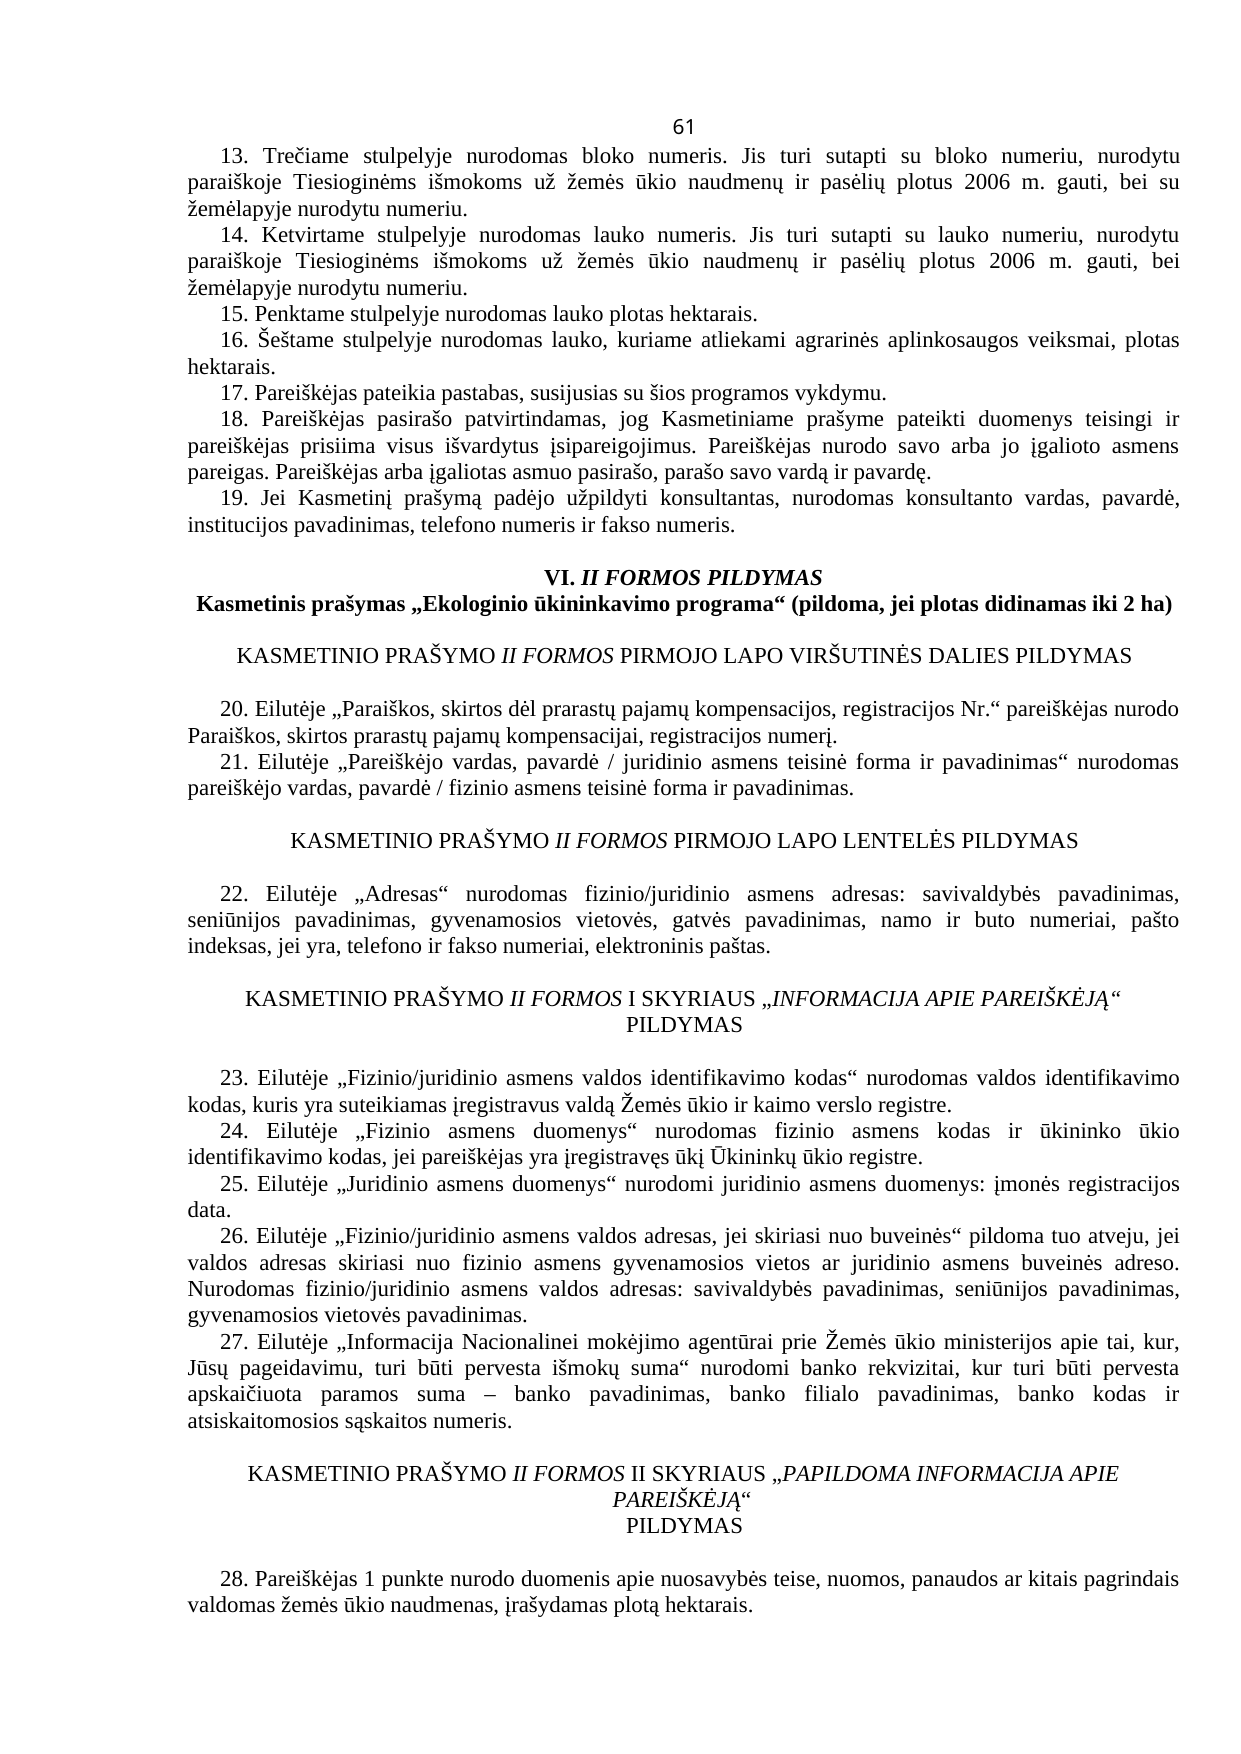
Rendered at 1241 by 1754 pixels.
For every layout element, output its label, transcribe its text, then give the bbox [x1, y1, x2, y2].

text 18. Pareiškėjas pasirašo patvirtindamas, jog Kasmetiniame prašyme pateikti duomenys teisingi ir pareiškėjas prisiima visus išvardytus įsipareigojimus. Pareiškėjas nurodo savo arba jo įgalioto asmens pareigas. Pareiškėjas arba įgaliotas asmuo pasirašo, parašo savo vardą ir pavardę. [187, 405, 1181, 484]
text KASMETINIO PRAŠYMO II FORMOS PIRMOJO LAPO LENTELĖS PILDYMAS [187, 827, 1181, 853]
text 24. Eilutėje „Fizinio asmens duomenys“ nurodomas fizinio asmens kodas ir ūkininko ūkio identifikavimo kodas, jei pareiškėjas yra įregistravęs ūkį Ūkininkų ūkio registre. [187, 1117, 1181, 1170]
text 20. Eilutėje „Paraiškos, skirtos dėl prarastų pajamų kompensacijos, registracijos Nr.“ pareiškėjas nurodo Paraiškos, skirtos prarastų pajamų kompensacijai, registracijos numerį. [187, 695, 1181, 748]
text Kasmetinis prašymas „Ekologinio ūkininkavimo programa“ (pildoma, jei plotas didinamas iki 2 ha) [187, 590, 1181, 616]
text 26. Eilutėje „Fizinio/juridinio asmens valdos adresas, jei skiriasi nuo buveinės“ pildoma tuo atveju, jei valdos adresas skiriasi nuo fizinio asmens gyvenamosios vietos ar juridinio asmens buveinės adreso. Nurodomas fizinio/juridinio asmens valdos adresas: savivaldybės pavadinimas, seniūnijos pavadinimas, gyvenamosios vietovės pavadinimas. [187, 1222, 1181, 1328]
text 28. Pareiškėjas 1 punkte nurodo duomenis apie nuosavybės teise, nuomos, panaudos ar kitais pagrindais valdomas žemės ūkio naudmenas, įrašydamas plotą hektarais. [187, 1565, 1181, 1618]
text 17. Pareiškėjas pateikia pastabas, susijusias su šios programos vykdymu. [187, 379, 1181, 405]
text 25. Eilutėje „Juridinio asmens duomenys“ nurodomi juridinio asmens duomenys: įmonės registracijos data. [187, 1170, 1181, 1222]
text KASMETINIO PRAŠYMO II FORMOS II SKYRIAUS „PAPILDOMA INFORMACIJA APIE PAREIŠKĖJĄ“ [187, 1459, 1181, 1512]
text PILDYMAS [187, 1512, 1181, 1539]
text 22. Eilutėje „Adresas“ nurodomas fizinio/juridinio asmens adresas: savivaldybės pavadinimas, seniūnijos pavadinimas, gyvenamosios vietovės, gatvės pavadinimas, namo ir buto numeriai, pašto indeksas, jei yra, telefono ir fakso numeriai, elektroninis paštas. [187, 880, 1181, 959]
text 13. Trečiame stulpelyje nurodomas bloko numeris. Jis turi sutapti su bloko numeriu, nurodytu paraiškoje Tiesioginėms išmokoms už žemės ūkio naudmenų ir pasėlių plotus 2006 m. gauti, bei su žemėlapyje nurodytu numeriu. [187, 142, 1181, 221]
text 15. Penktame stulpelyje nurodomas lauko plotas hektarais. [187, 300, 1181, 326]
text 19. Jei Kasmetinį prašymą padėjo užpildyti konsultantas, nurodomas konsultanto vardas, pavardė, institucijos pavadinimas, telefono numeris ir fakso numeris. [187, 484, 1181, 537]
text 23. Eilutėje „Fizinio/juridinio asmens valdos identifikavimo kodas“ nurodomas valdos identifikavimo kodas, kuris yra suteikiamas įregistravus valdą Žemės ūkio ir kaimo verslo registre. [187, 1064, 1181, 1117]
text 16. Šeštame stulpelyje nurodomas lauko, kuriame atliekami agrarinės aplinkosaugos veiksmai, plotas hektarais. [187, 326, 1181, 379]
text 27. Eilutėje „Informacija Nacionalinei mokėjimo agentūrai prie Žemės ūkio ministerijos apie tai, kur, Jūsų pageidavimu, turi būti pervesta išmokų suma“ nurodomi banko rekvizitai, kur turi būti pervesta apskaičiuota paramos suma – banko pavadinimas, banko filialo pavadinimas, banko kodas ir atsiskaitomosios sąskaitos numeris. [187, 1328, 1181, 1433]
text KASMETINIO PRAŠYMO II FORMOS PIRMOJO LAPO VIRŠUTINĖS DALIES PILDYMAS [187, 643, 1181, 669]
text 14. Ketvirtame stulpelyje nurodomas lauko numeris. Jis turi sutapti su lauko numeriu, nurodytu paraiškoje Tiesioginėms išmokoms už žemės ūkio naudmenų ir pasėlių plotus 2006 m. gauti, bei žemėlapyje nurodytu numeriu. [187, 221, 1181, 300]
text KASMETINIO PRAŠYMO II FORMOS I SKYRIAUS „INFORMACIJA APIE PAREIŠKĖJĄ“ PILDYMAS [187, 985, 1181, 1038]
text 21. Eilutėje „Pareiškėjo vardas, pavardė / juridinio asmens teisinė forma ir pavadinimas“ nurodomas pareiškėjo vardas, pavardė / fizinio asmens teisinė forma ir pavadinimas. [187, 748, 1181, 801]
text VI. II FORMOS PILDYMAS [187, 563, 1181, 590]
